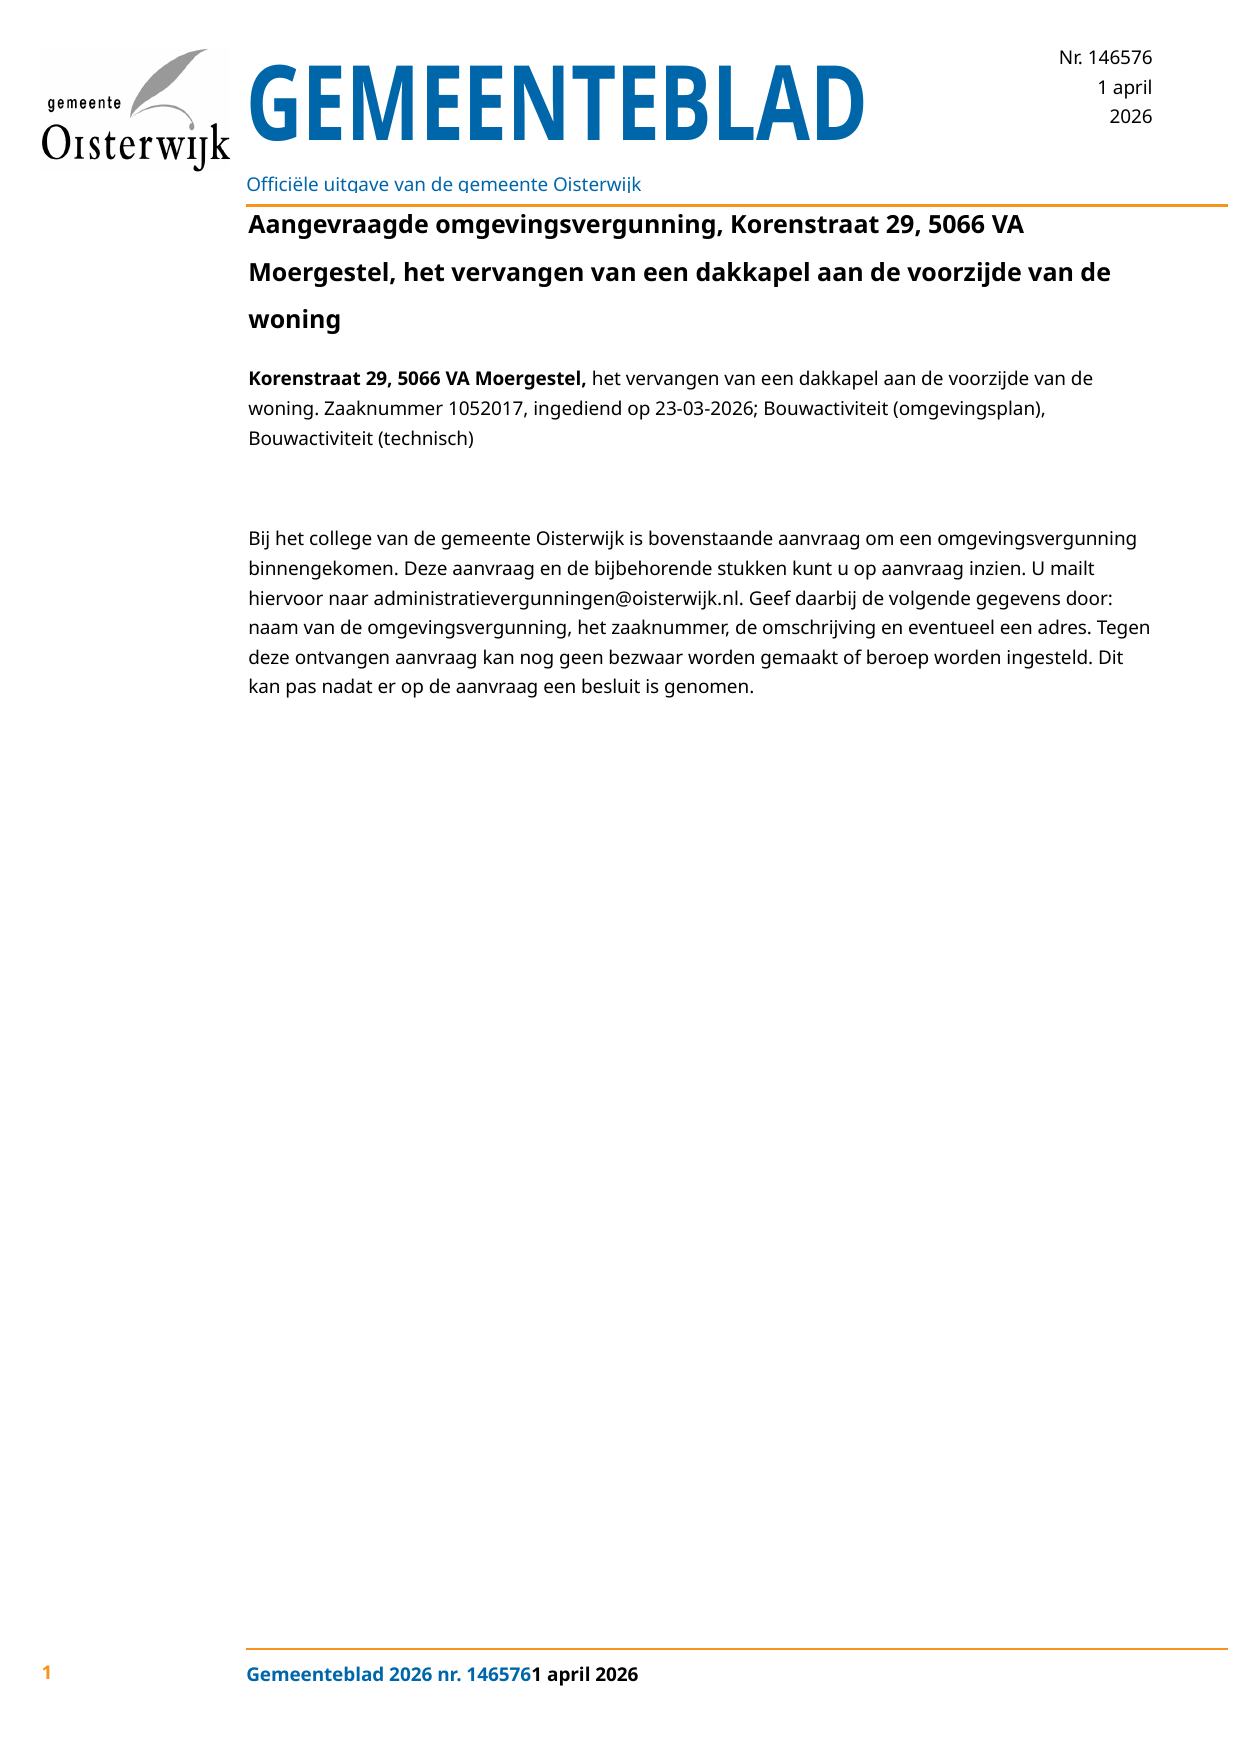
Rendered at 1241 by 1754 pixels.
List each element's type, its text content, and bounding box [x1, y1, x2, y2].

picture [41, 47, 231, 172]
text Aangevraagde omgevingsvergunning, Korenstraat 29, 5066 VA Moergestel, het vervangen van een dakkapel aan de voorzijde van de woning [248, 207, 1152, 336]
text Korenstraat 29, 5066 VA Moergestel, het vervangen van een dakkapel aan de voorzijde van de woning. Zaaknummer 1052017, ingediend op 23-03-2026; Bouwactiviteit (omgevingsplan), Bouwactiviteit (technisch) [248, 366, 1152, 450]
text Bij het college van de gemeente Oisterwijk is bovenstaande aanvraag om een omgevingsvergunning binnengekomen. Deze aanvraag en de bijbehorende stukken kunt u op aanvraag inzien. U mailt hiervoor naar administratievergunningen@oisterwijk.nl. Geef daarbij de volgende gegevens door: naam van de omgevingsvergunning, het zaaknummer, de omschrijving en eventueel een adres. Tegen deze ontvangen aanvraag kan nog geen bezwaar worden gemaakt of beroep worden ingesteld. Dit kan pas nadat er op de aanvraag een besluit is genomen. [248, 526, 1152, 699]
